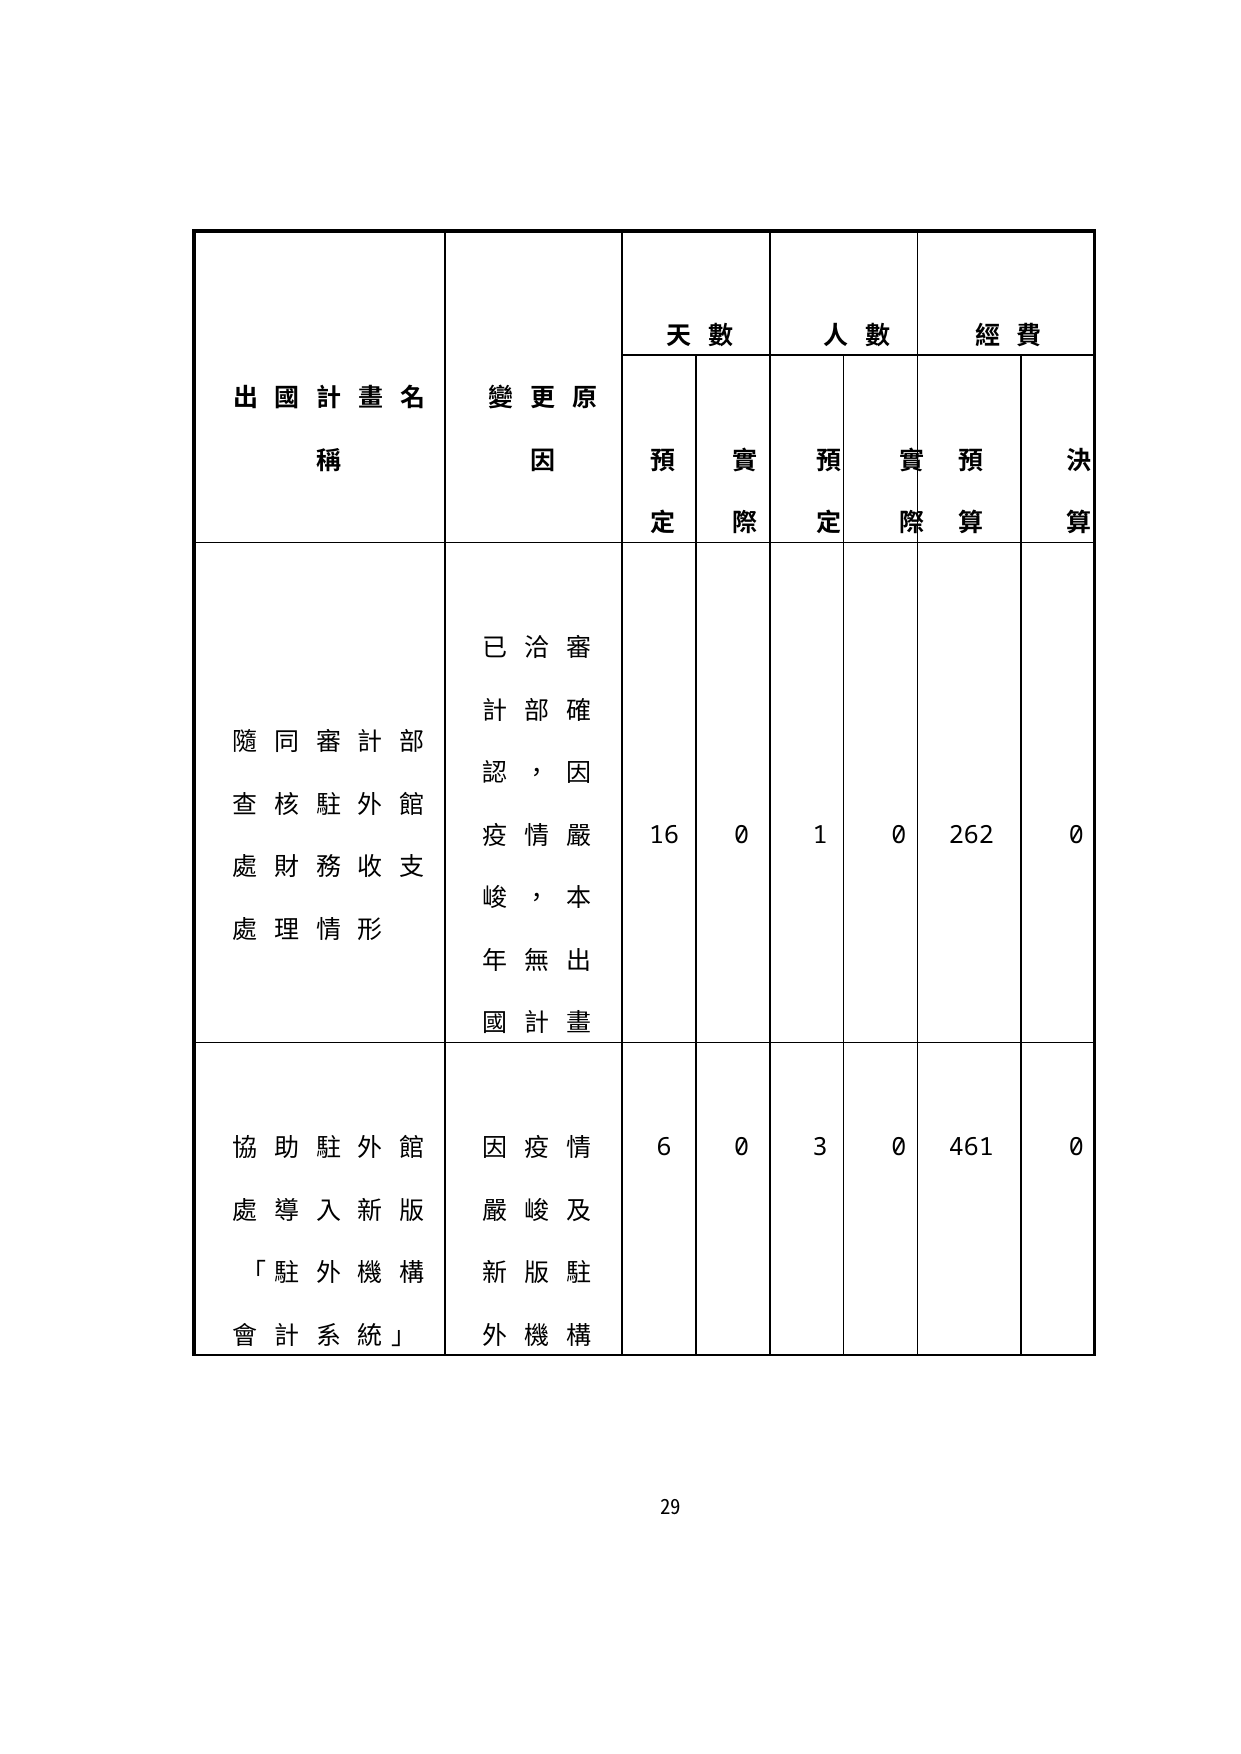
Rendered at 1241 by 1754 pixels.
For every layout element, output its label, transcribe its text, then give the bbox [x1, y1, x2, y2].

table_cell 預定 [771, 356, 843, 542]
table_cell 6 [623, 1043, 695, 1354]
table_header 人數 [771, 233, 917, 354]
table_cell 0 [697, 543, 769, 1042]
table_cell 16 [623, 543, 695, 1042]
table_header 變更原因 [446, 233, 621, 542]
table_header 天數 [623, 233, 769, 354]
table_cell 1 [771, 543, 843, 1042]
table_cell 已洽審計部確認，因疫情嚴峻，本年無出國計畫 [446, 543, 621, 1042]
table_cell 461 [918, 1043, 1020, 1354]
table_cell 隨同審計部查核駐外館處財務收支處理情形 [196, 543, 444, 1042]
table_cell 預算 [918, 356, 1020, 542]
table_header 經費 [918, 233, 1093, 354]
table_cell 0 [697, 1043, 769, 1354]
table_header 出國計畫名稱 [196, 233, 444, 542]
table_cell 3 [771, 1043, 843, 1354]
table_cell 決算 [1022, 356, 1093, 542]
table_cell 0 [844, 1043, 917, 1354]
table_cell 實際 [844, 356, 917, 542]
table_cell 因疫情嚴峻及新版駐外機構 [446, 1043, 621, 1354]
table_cell 262 [918, 543, 1020, 1042]
table_cell 協助駐外館處導入新版「駐外機構會計系統」 [196, 1043, 444, 1354]
table_cell 0 [844, 543, 917, 1042]
table_cell 實際 [697, 356, 769, 542]
table_cell 預定 [623, 356, 695, 542]
table_cell 0 [1022, 1043, 1093, 1354]
table_cell 0 [1022, 543, 1093, 1042]
